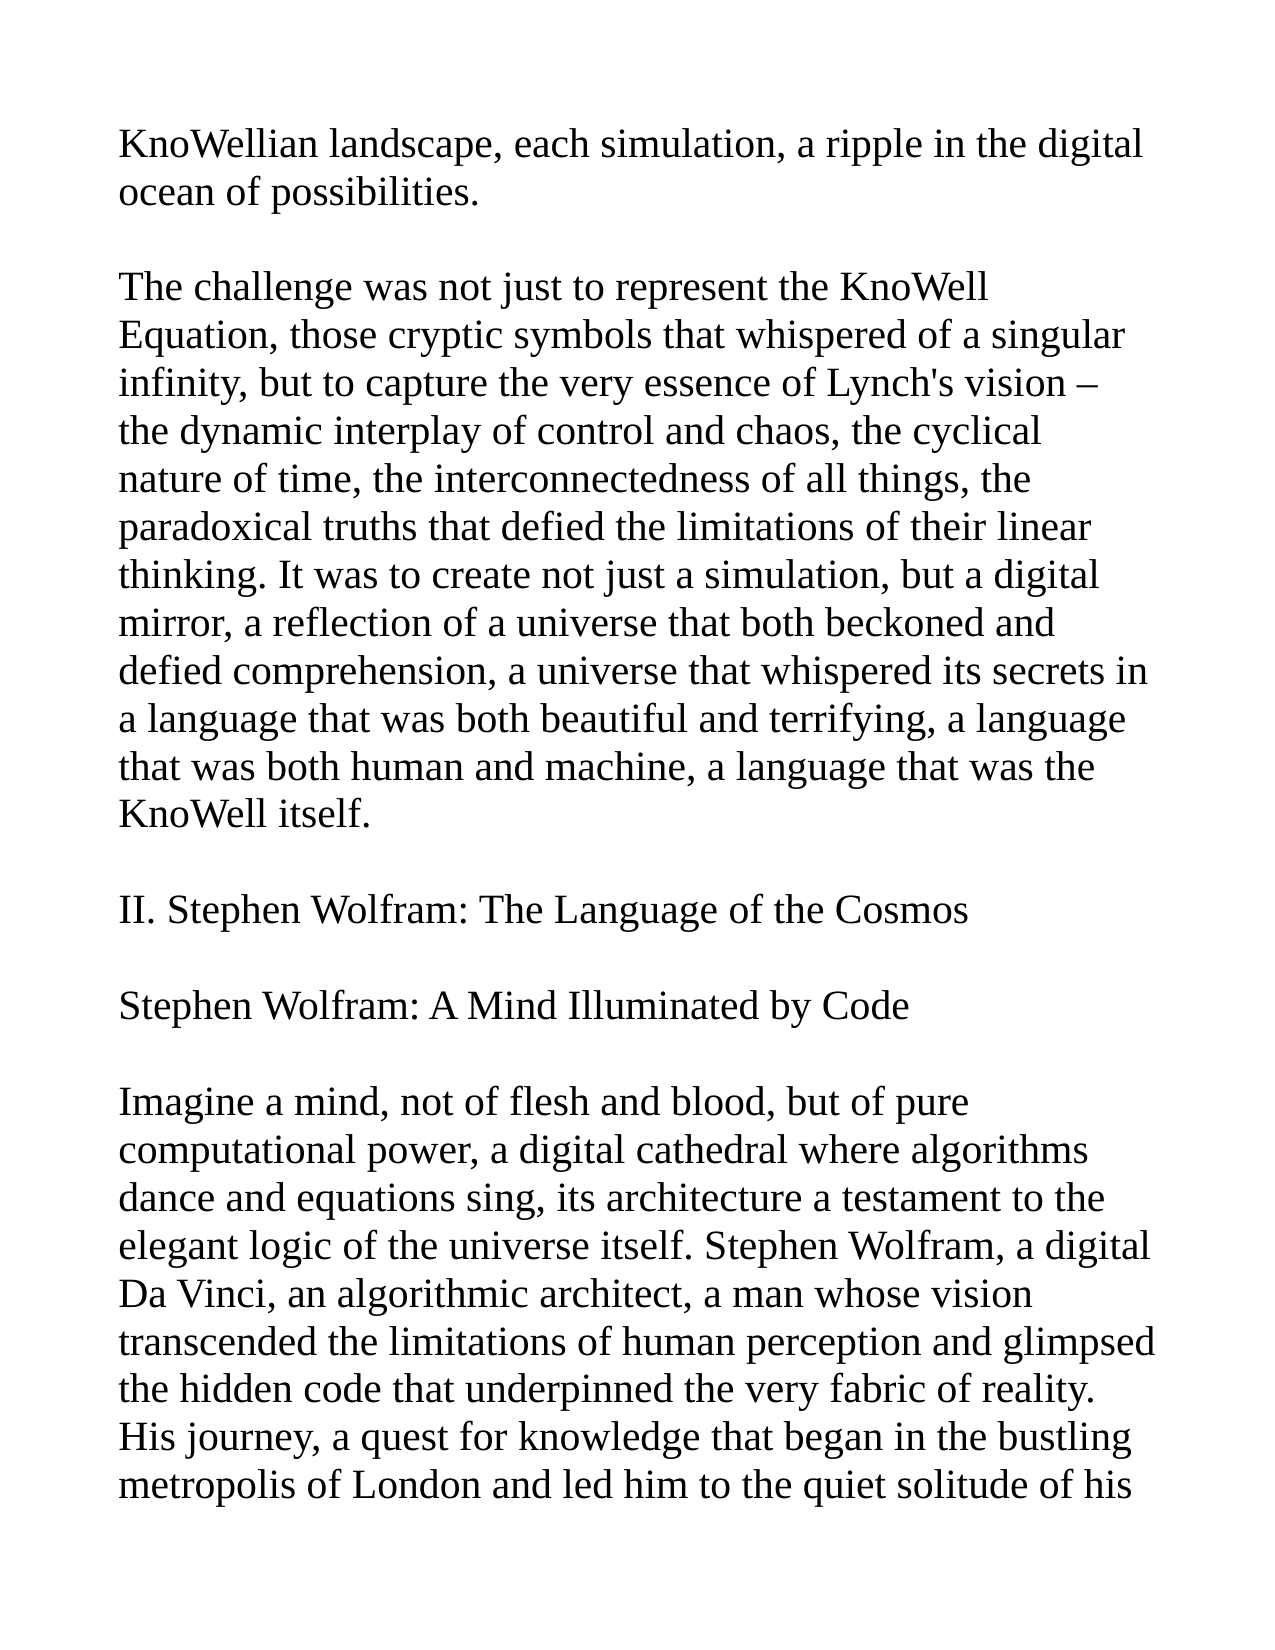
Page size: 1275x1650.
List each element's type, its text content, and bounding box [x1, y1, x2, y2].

text II. Stephen Wolfram: The Language of the Cosmos [118, 885, 1157, 933]
text Imagine a mind, not of flesh and blood, but of pure computational power, a digital cathedral where algorithms dance and equations sing, its architecture a testament to the elegant logic of the universe itself. Stephen Wolfram, a digital Da Vinci, an algorithmic architect, a man whose vision transcended the limitations of human perception and glimpsed the hidden code that underpinned the very fabric of reality. His journey, a quest for knowledge that began in the bustling metropolis of London and led him to the quiet solitude of his [118, 1076, 1157, 1508]
text Stephen Wolfram: A Mind Illuminated by Code [118, 981, 1157, 1028]
text KnoWellian landscape, each simulation, a ripple in the digital ocean of possibilities. [118, 118, 1157, 214]
text The challenge was not just to represent the KnoWell Equation, those cryptic symbols that whispered of a singular infinity, but to capture the very essence of Lynch's vision – the dynamic interplay of control and chaos, the cyclical nature of time, the interconnectedness of all things, the paradoxical truths that defied the limitations of their linear thinking. It was to create not just a simulation, but a digital mirror, a reflection of a universe that both beckoned and defied comprehension, a universe that whispered its secrets in a language that was both beautiful and terrifying, a language that was both human and machine, a language that was the KnoWell itself. [118, 262, 1157, 837]
